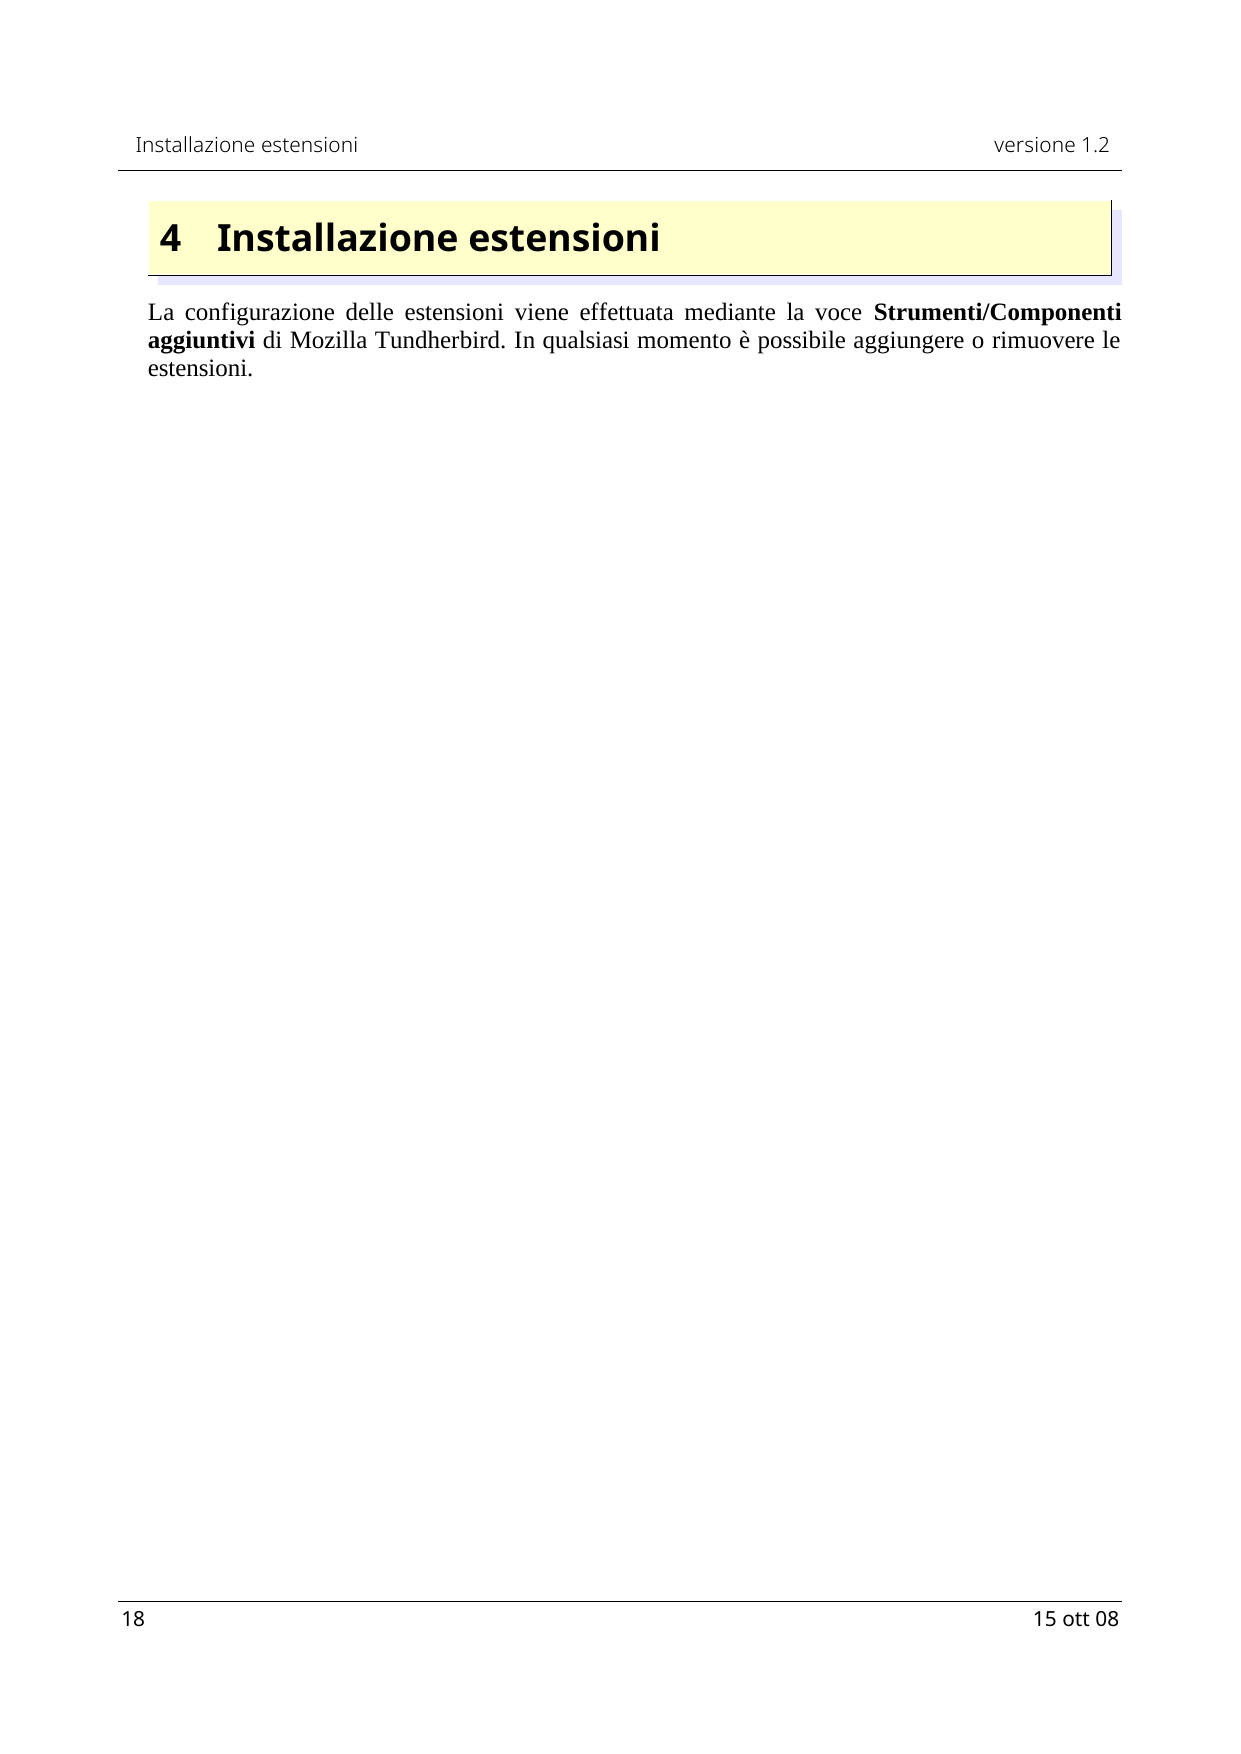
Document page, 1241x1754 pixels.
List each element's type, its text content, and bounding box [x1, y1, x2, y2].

subtitle Installazione estensioni [149, 201, 1111, 274]
text La configurazione delle estensioni viene effettuata mediante la voce Strumenti/Componenti aggiuntivi di Mozilla Tundherbird. In qualsiasi momento è possibile aggiungere o rimuovere le estensioni. [148, 298, 1122, 382]
